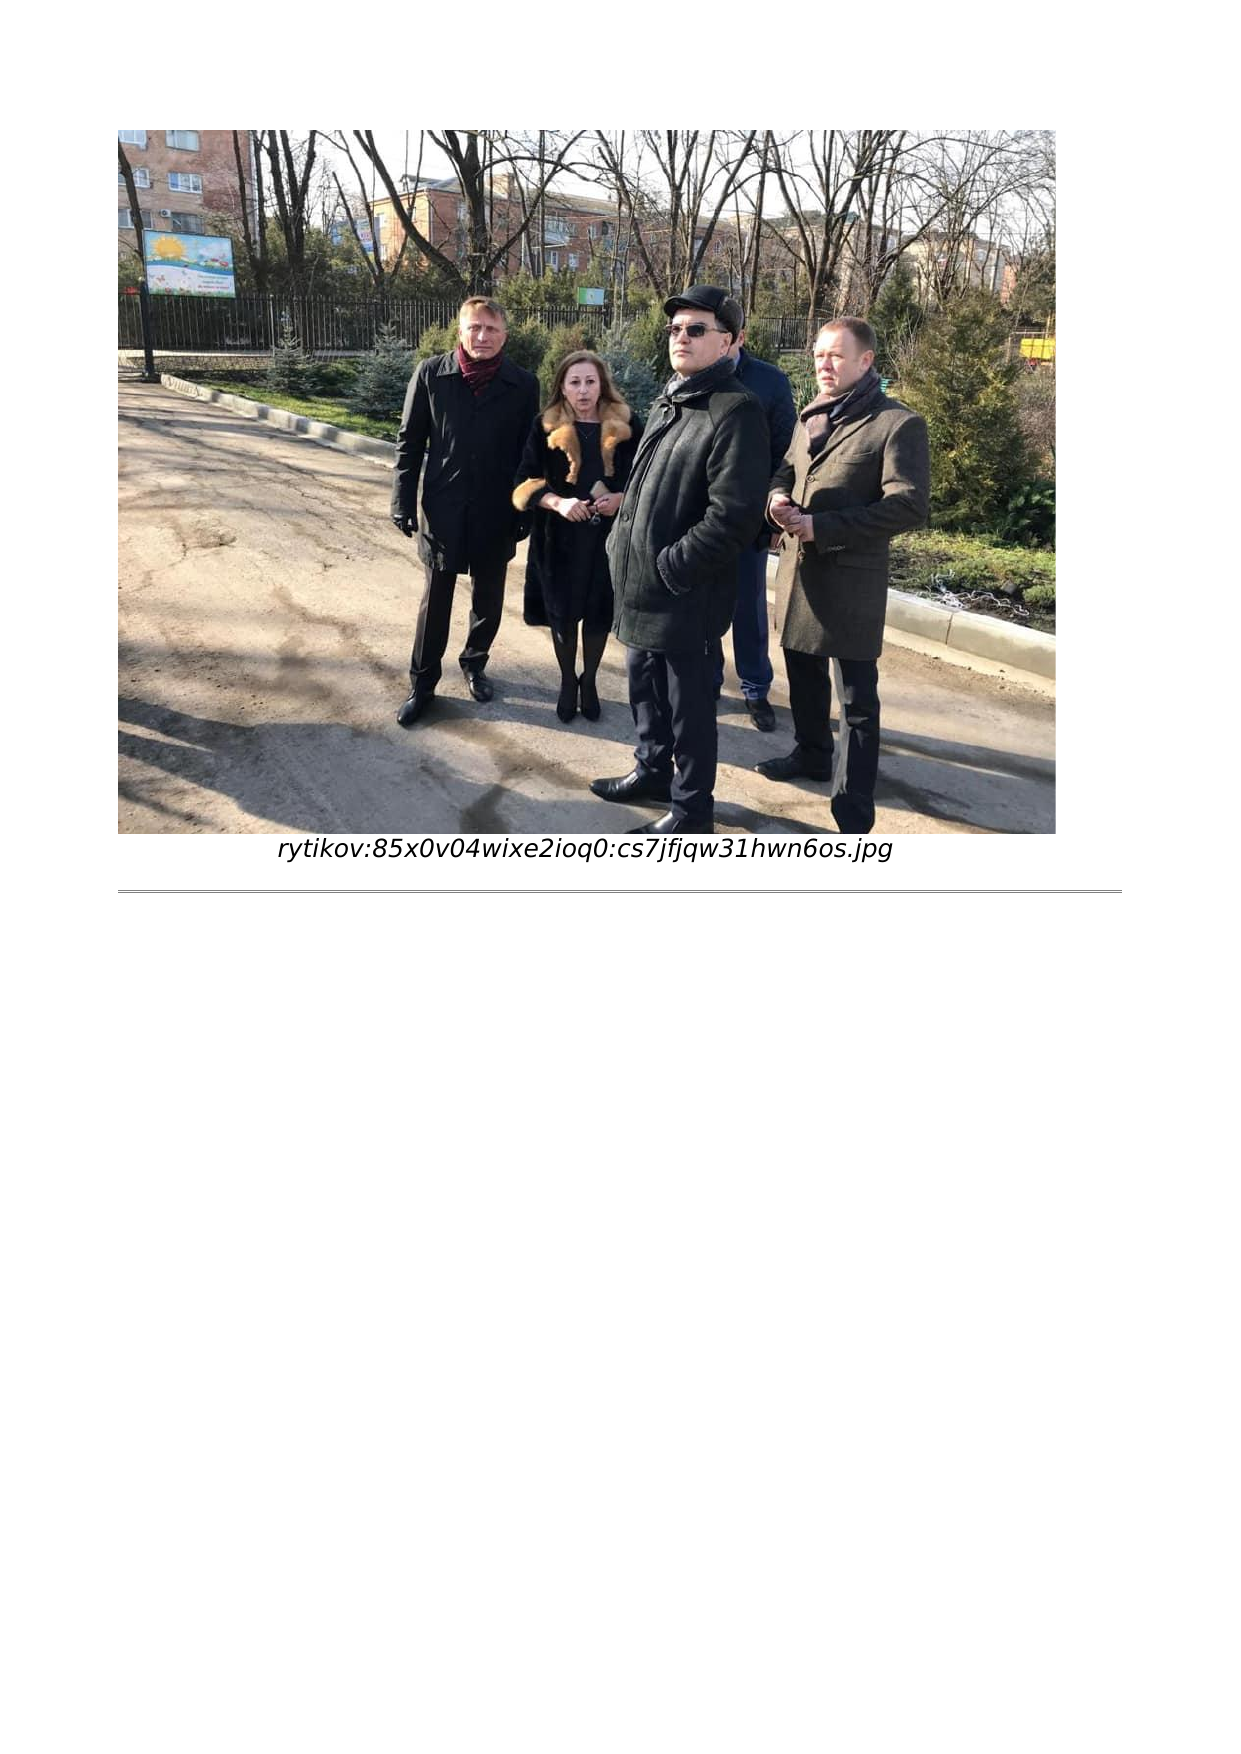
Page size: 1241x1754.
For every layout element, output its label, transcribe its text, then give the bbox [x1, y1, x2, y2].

picture [118, 130, 1056, 834]
text rytikov:85x0v04wixe2ioq0:cs7jfjqw31hwn6os.jpg [118, 834, 1056, 863]
